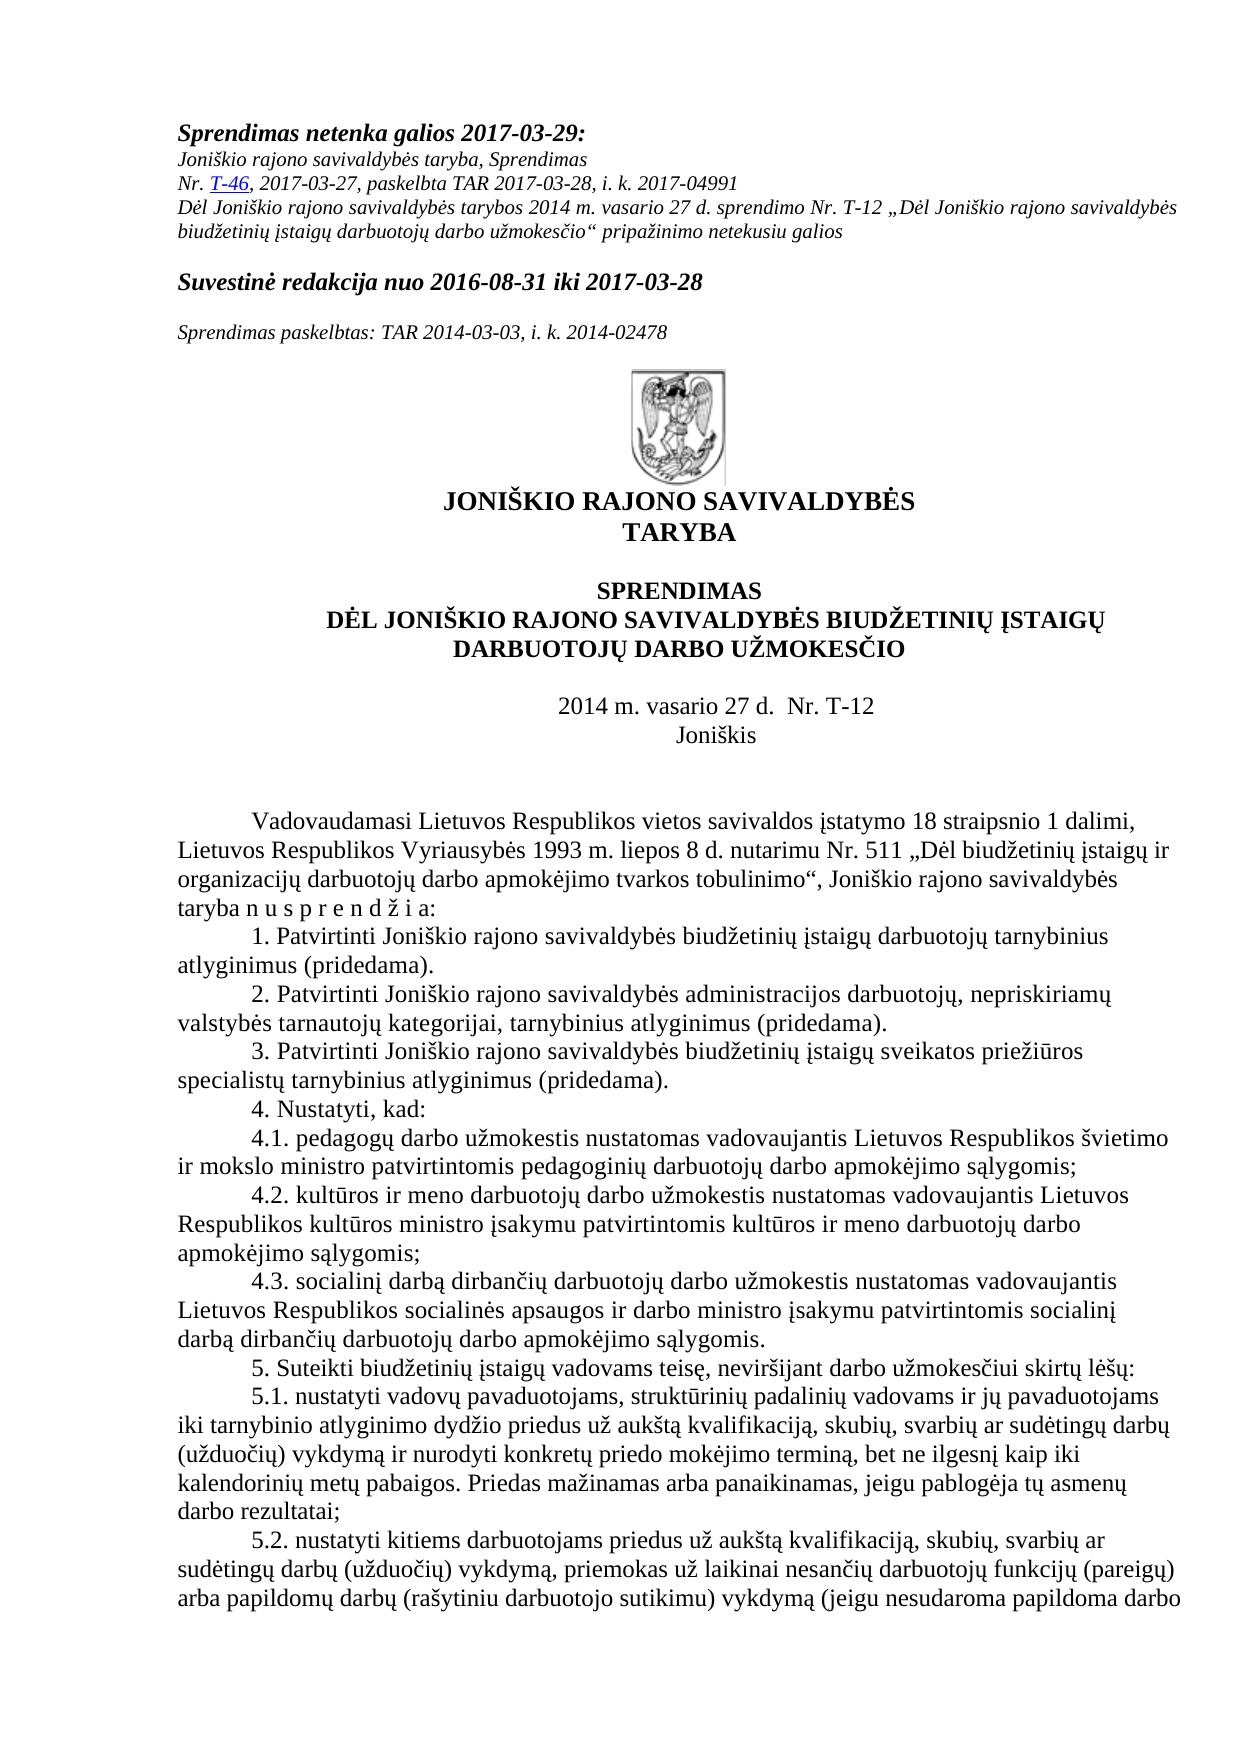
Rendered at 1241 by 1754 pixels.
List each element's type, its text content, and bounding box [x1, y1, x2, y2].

text Joniškio rajono savivaldybės taryba, Sprendimas [177, 147, 1181, 171]
text 4.1. pedagogų darbo užmokestis nustatomas vadovaujantis Lietuvos Respublikos švietimo ir mokslo ministro patvirtintomis pedagoginių darbuotojų darbo apmokėjimo sąlygomis; [177, 1123, 1181, 1180]
text 3. Patvirtinti Joniškio rajono savivaldybės biudžetinių įstaigų sveikatos priežiūros specialistų tarnybinius atlyginimus (pridedama). [177, 1036, 1181, 1094]
text 4.2. kultūros ir meno darbuotojų darbo užmokestis nustatomas vadovaujantis Lietuvos Respublikos kultūros ministro įsakymu patvirtintomis kultūros ir meno darbuotojų darbo apmokėjimo sąlygomis; [177, 1180, 1181, 1266]
text Sprendimas netenka galios 2017-03-29: [177, 118, 1181, 147]
text 5.2. nustatyti kitiems darbuotojams priedus už aukštą kvalifikaciją, skubių, svarbių ar sudėtingų darbų (užduočių) vykdymą, priemokas už laikinai nesančių darbuotojų funkcijų (pareigų) arba papildomų darbų (rašytiniu darbuotojo sutikimu) vykdymą (jeigu nesudaroma papildoma darbo [177, 1525, 1181, 1611]
text DĖL JONIŠKIO RAJONO SAVIVALDYBĖS BIUDŽETINIŲ ĮSTAIGŲ DARBUOTOJŲ DARBO UŽMOKESČIO [177, 605, 1181, 663]
text 4.3. socialinį darbą dirbančių darbuotojų darbo užmokestis nustatomas vadovaujantis Lietuvos Respublikos socialinės apsaugos ir darbo ministro įsakymu patvirtintomis socialinį darbą dirbančių darbuotojų darbo apmokėjimo sąlygomis. [177, 1266, 1181, 1353]
text 5.1. nustatyti vadovų pavaduotojams, struktūrinių padalinių vadovams ir jų pavaduotojams iki tarnybinio atlyginimo dydžio priedus už aukštą kvalifikaciją, skubių, svarbių ar sudėtingų darbų (užduočių) vykdymą ir nurodyti konkretų priedo mokėjimo terminą, bet ne ilgesnį kaip iki kalendorinių metų pabaigos. Priedas mažinamas arba panaikinamas, jeigu pablogėja tų asmenų darbo rezultatai; [177, 1381, 1181, 1525]
text 5. Suteikti biudžetinių įstaigų vadovams teisę, neviršijant darbo užmokesčiui skirtų lėšų: [177, 1353, 1181, 1381]
text Sprendimas paskelbtas: TAR 2014-03-03, i. k. 2014-02478 [177, 320, 1181, 344]
text Joniškis [177, 720, 1181, 749]
text Vadovaudamasi Lietuvos Respublikos vietos savivaldos įstatymo 18 straipsnio 1 dalimi, Lietuvos Respublikos Vyriausybės 1993 m. liepos 8 d. nutarimu Nr. 511 „Dėl biudžetinių įstaigų ir organizacijų darbuotojų darbo apmokėjimo tvarkos tobulinimo“, Joniškio rajono savivaldybės taryba n u s p r e n d ž i a: [177, 806, 1181, 921]
text 2014 m. vasario 27 d. Nr. T-12 [177, 691, 1181, 720]
text Dėl Joniškio rajono savivaldybės tarybos 2014 m. vasario 27 d. sprendimo Nr. T-12 „Dėl Joniškio rajono savivaldybės biudžetinių įstaigų darbuotojų darbo užmokesčio“ pripažinimo netekusiu galios [177, 195, 1181, 243]
text Nr. T-46, 2017-03-27, paskelbta TAR 2017-03-28, i. k. 2017-04991 [177, 171, 1181, 195]
text 2. Patvirtinti Joniškio rajono savivaldybės administracijos darbuotojų, nepriskiriamų valstybės tarnautojų kategorijai, tarnybinius atlyginimus (pridedama). [177, 979, 1181, 1036]
text 1. Patvirtinti Joniškio rajono savivaldybės biudžetinių įstaigų darbuotojų tarnybinius atlyginimus (pridedama). [177, 921, 1181, 979]
text Suvestinė redakcija nuo 2016-08-31 iki 2017-03-28 [177, 267, 1181, 296]
text Joniškio rajono savivaldybės taryba [177, 485, 1181, 548]
text SPRENDIMAS [177, 576, 1181, 605]
text 4. Nustatyti, kad: [177, 1094, 1181, 1123]
